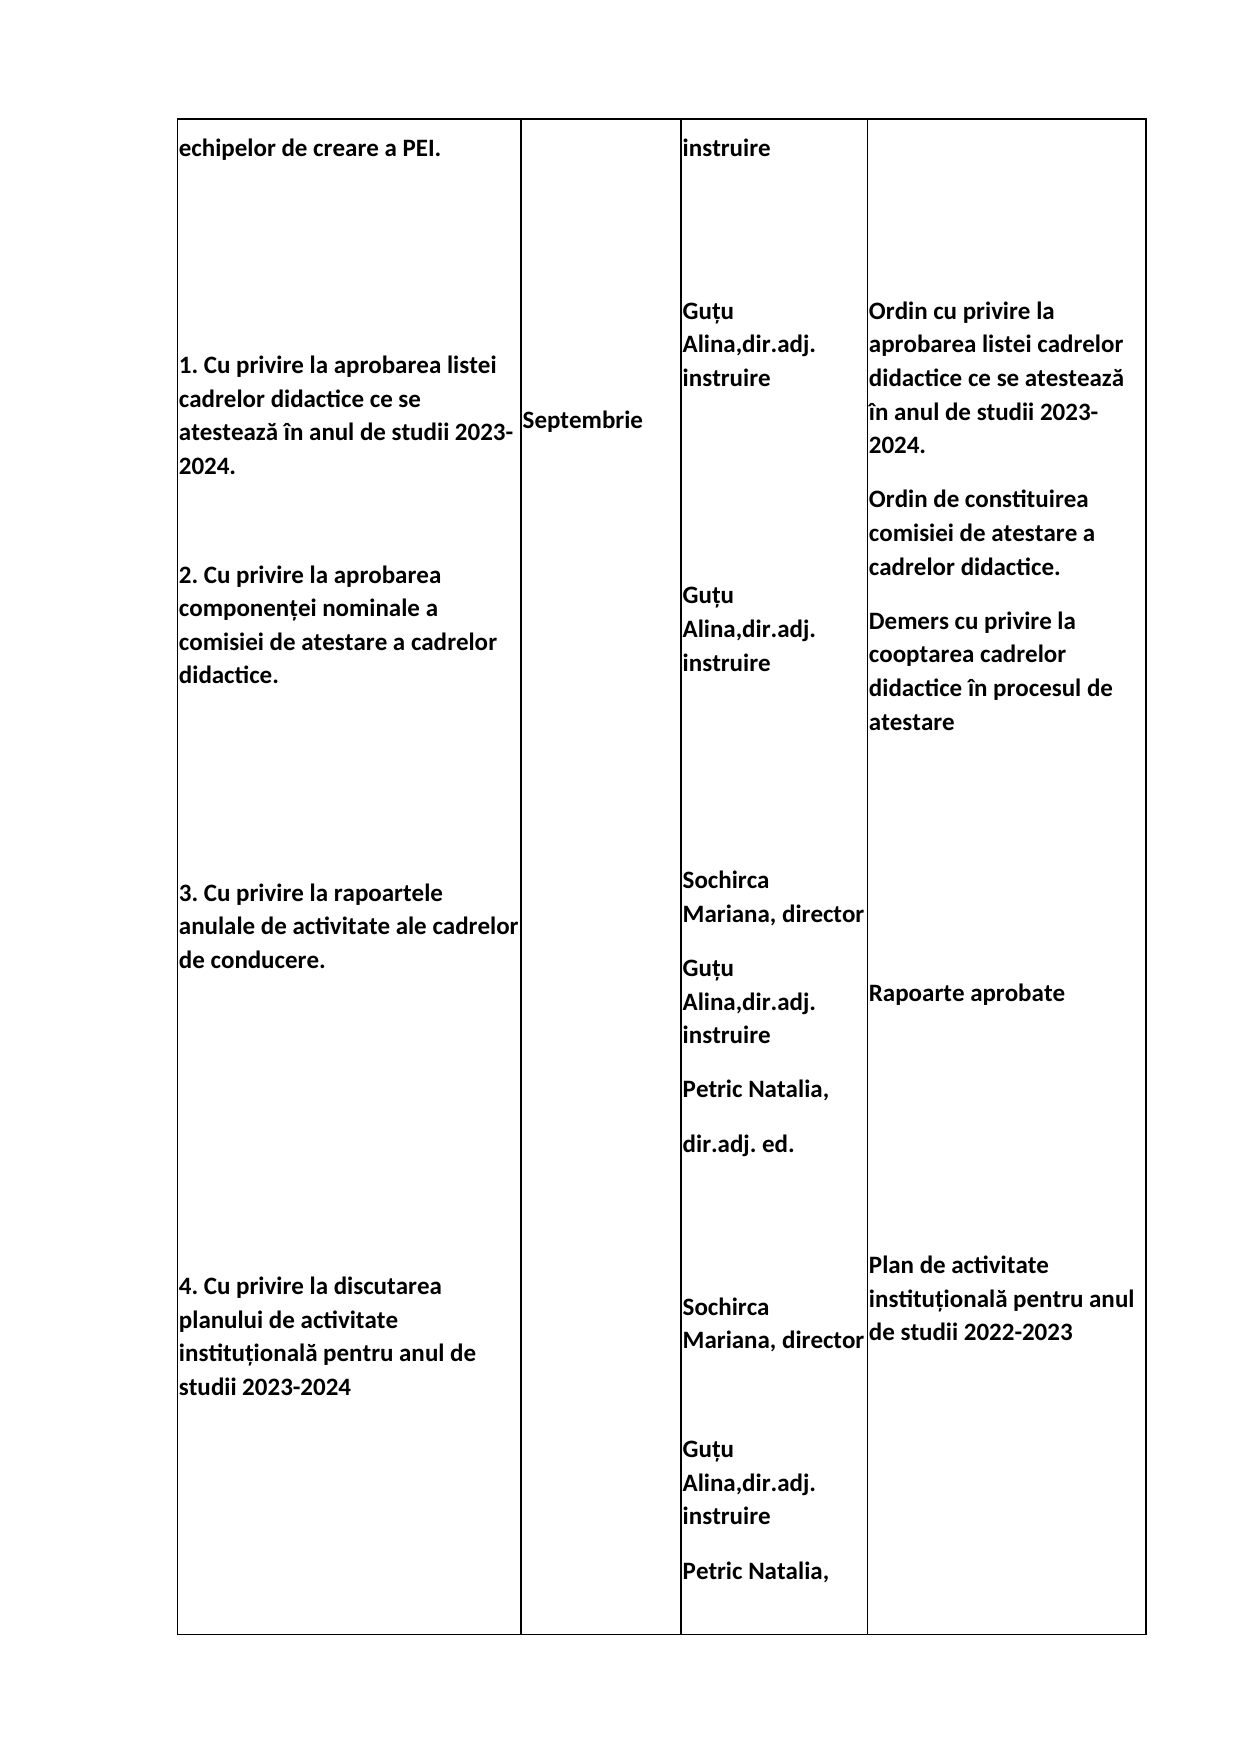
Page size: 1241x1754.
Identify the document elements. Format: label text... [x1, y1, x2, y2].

table_cell Septembrie [522, 120, 680, 1634]
table_cell instruire Guțu Alina,dir.adj. instruire Guțu Alina,dir.adj. instruire Sochirca Mariana, director Guțu Alina,dir.adj. instruire Petric Natalia, dir.adj. ed. Sochirca Mariana, director Guțu Alina,dir.adj. instruire Petric Natalia, [682, 120, 867, 1634]
table_cell echipelor de creare a PEI. 1. Cu privire la aprobarea listei cadrelor didactice ce se atestează în anul de studii 2023-2024. 2. Cu privire la aprobarea componenței nominale a comisiei de atestare a cadrelor didactice. 3. Cu privire la rapoartele anulale de activitate ale cadrelor de conducere. 4. Cu privire la discutarea planului de activitate instituțională pentru anul de studii 2023-2024 [178, 120, 520, 1634]
table_cell Ordin cu privire la aprobarea listei cadrelor didactice ce se atestează în anul de studii 2023-2024. Ordin de constituirea comisiei de atestare a cadrelor didactice. Demers cu privire la cooptarea cadrelor didactice în procesul de atestare Rapoarte aprobate Plan de activitate instituțională pentru anul de studii 2022-2023 [868, 120, 1145, 1634]
